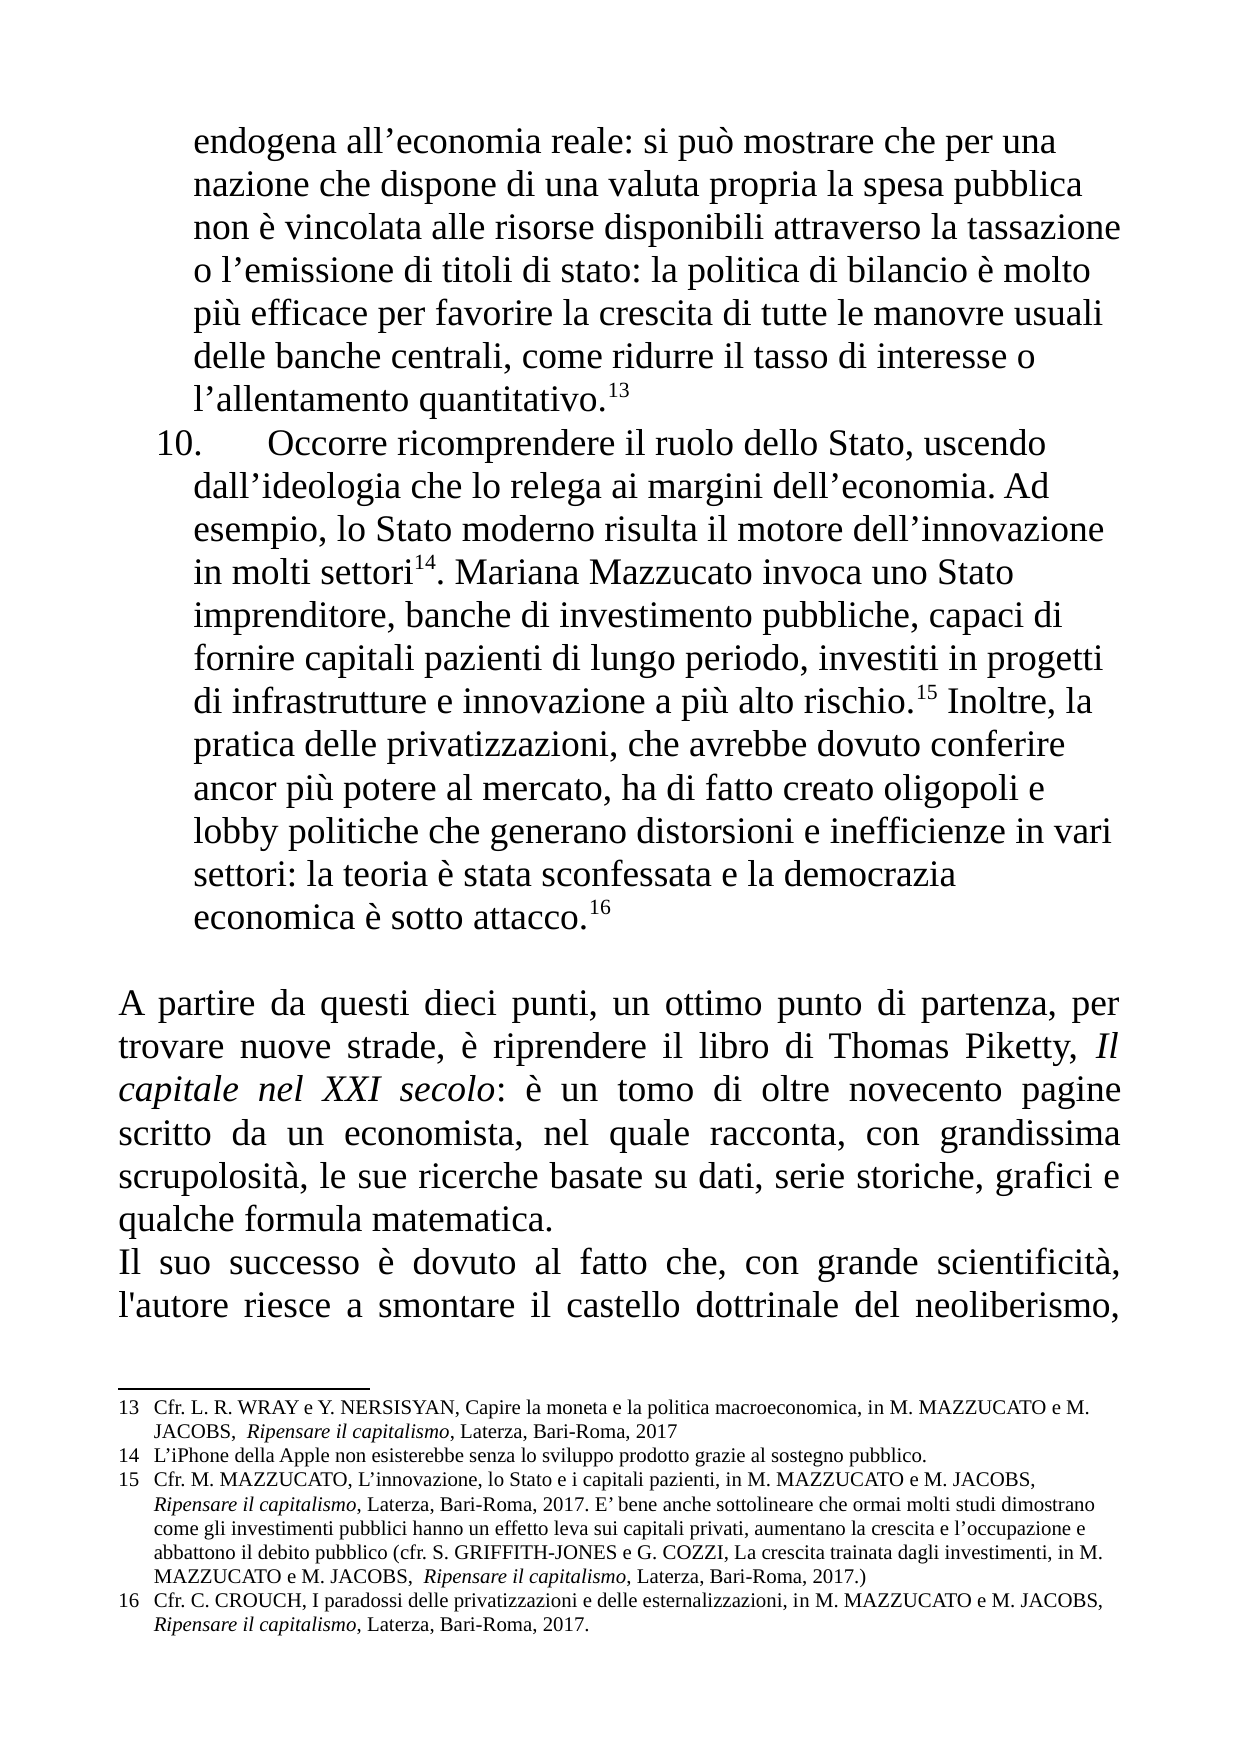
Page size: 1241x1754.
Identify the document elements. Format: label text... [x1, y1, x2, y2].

text A partire da questi dieci punti, un ottimo punto di partenza, per trovare nuove strade, è riprendere il libro di Thomas Piketty, Il capitale nel XXI secolo: è un tomo di oltre novecento pagine scritto da un economista, nel quale racconta, con grandissima scrupolosità, le sue ricerche basate su dati, serie storiche, grafici e qualche formula matematica. [118, 981, 1122, 1239]
text Il suo successo è dovuto al fatto che, con grande scientificità, l'autore riesce a smontare il castello dottrinale del neoliberismo, [118, 1239, 1122, 1326]
list Cfr. M. MAZZUCATO, L’innovazione, lo Stato e i capitali pazienti, in M. MAZZUCATO e M. JACOBS, Ripensare il capitalismo, Laterza, Bari-Roma, 2017. E’ bene anche sottolineare che ormai molti studi dimostrano come gli investimenti pubblici hanno un effetto leva sui capitali privati, aumentano la crescita e l’occupazione e abbattono il debito pubblico (cfr. S. GRIFFITH-JONES e G. COZZI, La crescita trainata dagli investimenti, in M. MAZZUCATO e M. JACOBS, Ripensare il capitalismo, Laterza, Bari-Roma, 2017.) [118, 1467, 1122, 1588]
list endogena all’economia reale: si può mostrare che per una nazione che dispone di una valuta propria la spesa pubblica non è vincolata alle risorse disponibili attraverso la tassazione o l’emissione di titoli di stato: la politica di bilancio è molto più efficace per favorire la crescita di tutte le manovre usuali delle banche centrali, come ridurre il tasso di interesse o l’allentamento quantitativo. [156, 118, 1122, 420]
list Occorre ricomprendere il ruolo dello Stato, uscendo dall’ideologia che lo relega ai margini dell’economia. Ad esempio, lo Stato moderno risulta il motore dell’innovazione in molti settori. Mariana Mazzucato invoca uno Stato imprenditore, banche di investimento pubbliche, capaci di fornire capitali pazienti di lungo periodo, investiti in progetti di infrastrutture e innovazione a più alto rischio. Inoltre, la pratica delle privatizzazioni, che avrebbe dovuto conferire ancor più potere al mercato, ha di fatto creato oligopoli e lobby politiche che generano distorsioni e inefficienze in vari settori: la teoria è stata sconfessata e la democrazia economica è sotto attacco. [156, 420, 1122, 937]
list Cfr. L. R. WRAY e Y. NERSISYAN, Capire la moneta e la politica macroeconomica, in M. MAZZUCATO e M. JACOBS, Ripensare il capitalismo, Laterza, Bari-Roma, 2017 [118, 1395, 1122, 1443]
list Cfr. C. CROUCH, I paradossi delle privatizzazioni e delle esternalizzazioni, in M. MAZZUCATO e M. JACOBS, Ripensare il capitalismo, Laterza, Bari-Roma, 2017. [118, 1588, 1122, 1636]
list L’iPhone della Apple non esisterebbe senza lo sviluppo prodotto grazie al sostegno pubblico. [118, 1443, 1122, 1467]
